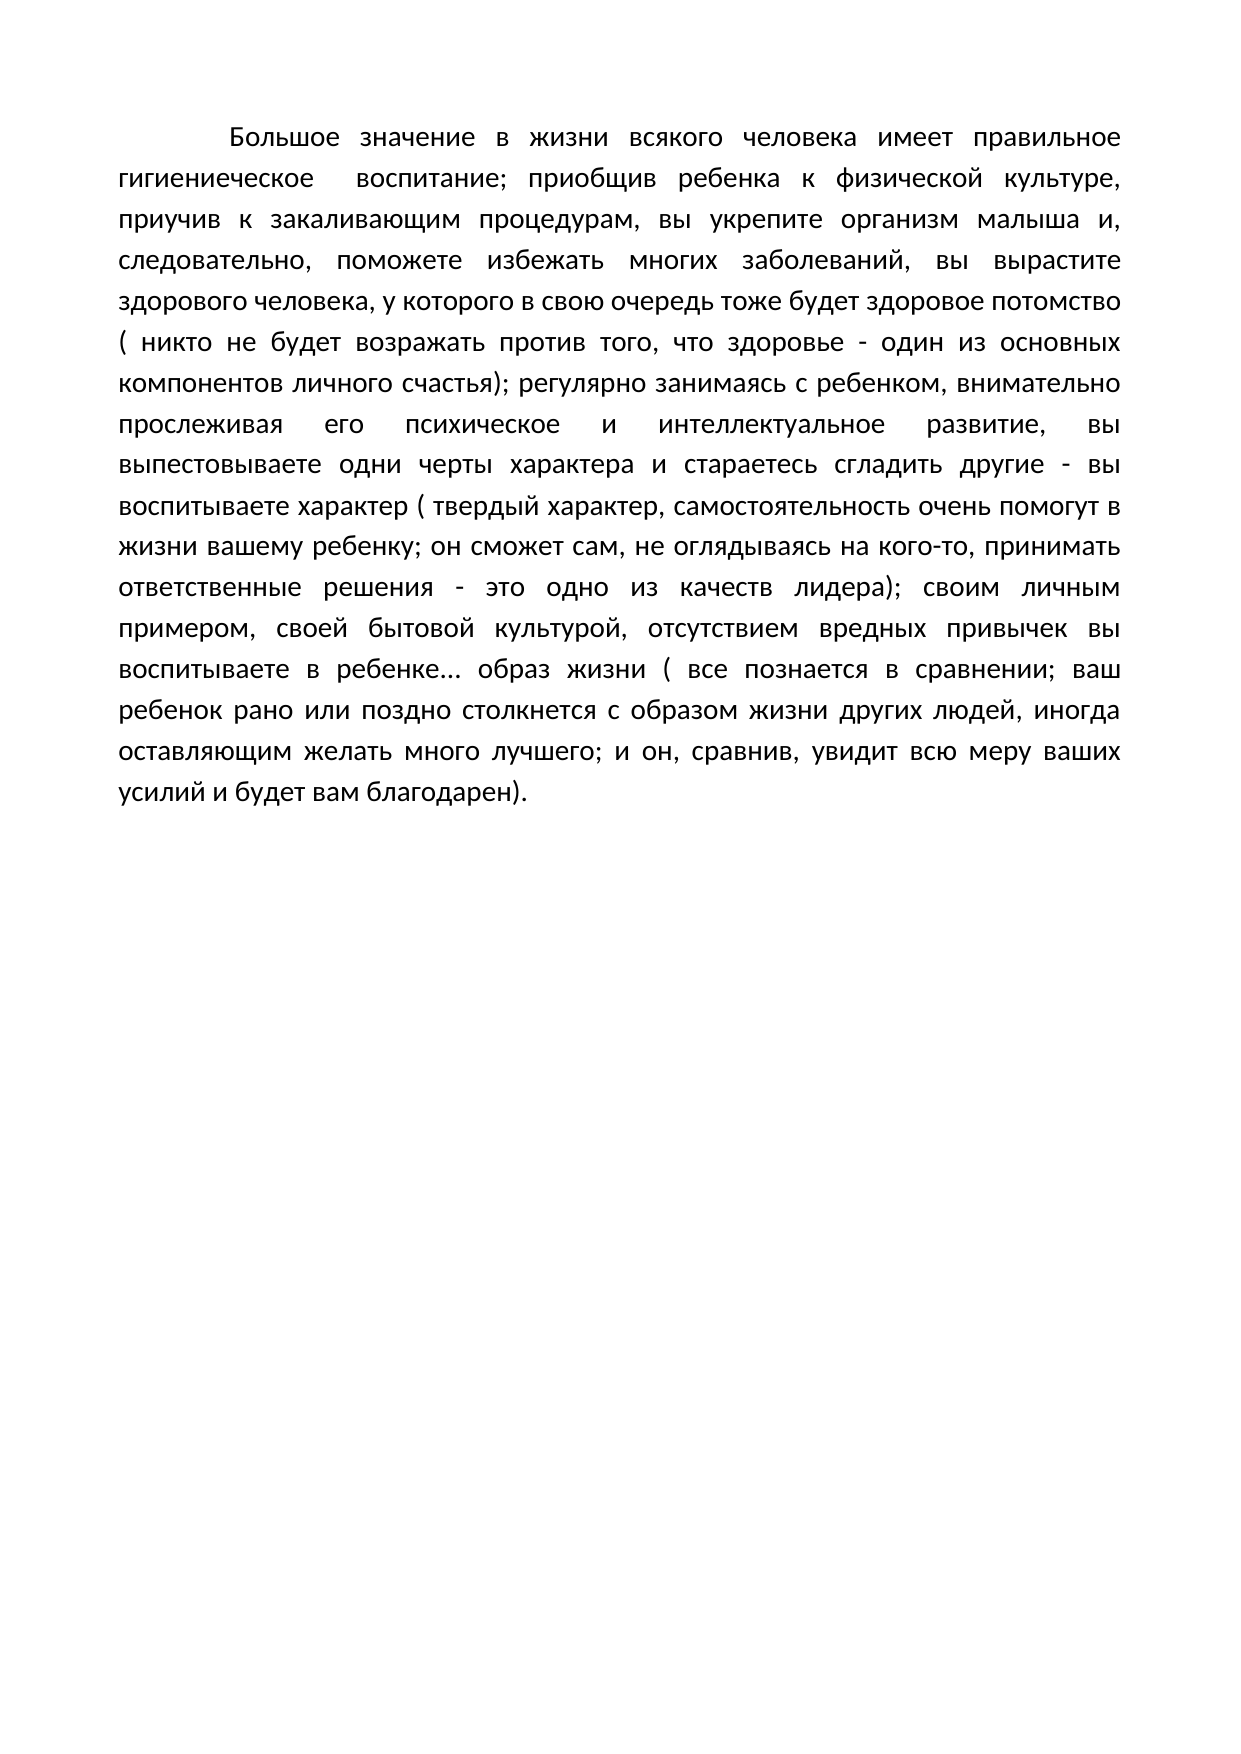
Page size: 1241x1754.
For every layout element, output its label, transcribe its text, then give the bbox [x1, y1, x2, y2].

text Большое значение в жизни всякого человека имеет правильное гигиениеческое воспитание; приобщив ребенка к физической культуре, приучив к закаливающим процедурам, вы укрепите организм малыша и, следовательно, поможете избежать многих заболеваний, вы вырастите здорового человека, у которого в свою очередь тоже будет здоровое потомство ( никто не будет возражать против того, что здоровье - один из основных компонентов личного счастья); регулярно занимаясь с ребенком, внимательно прослеживая его психическое и интеллектуальное развитие, вы выпестовываете одни черты характера и стараетесь сгладить другие - вы воспитываете характер ( твердый характер, самостоятельность очень помогут в жизни вашему ребенку; он сможет сам, не оглядываясь на кого-то, принимать ответственные решения - это одно из качеств лидера); своим личным примером, своей бытовой культурой, отсутствием вредных привычек вы воспитываете в ребенке... образ жизни ( все познается в сравнении; ваш ребенок рано или поздно столкнется с образом жизни других людей, иногда оставляющим желать много лучшего; и он, сравнив, увидит всю меру ваших усилий и будет вам благодарен). [118, 118, 1122, 809]
